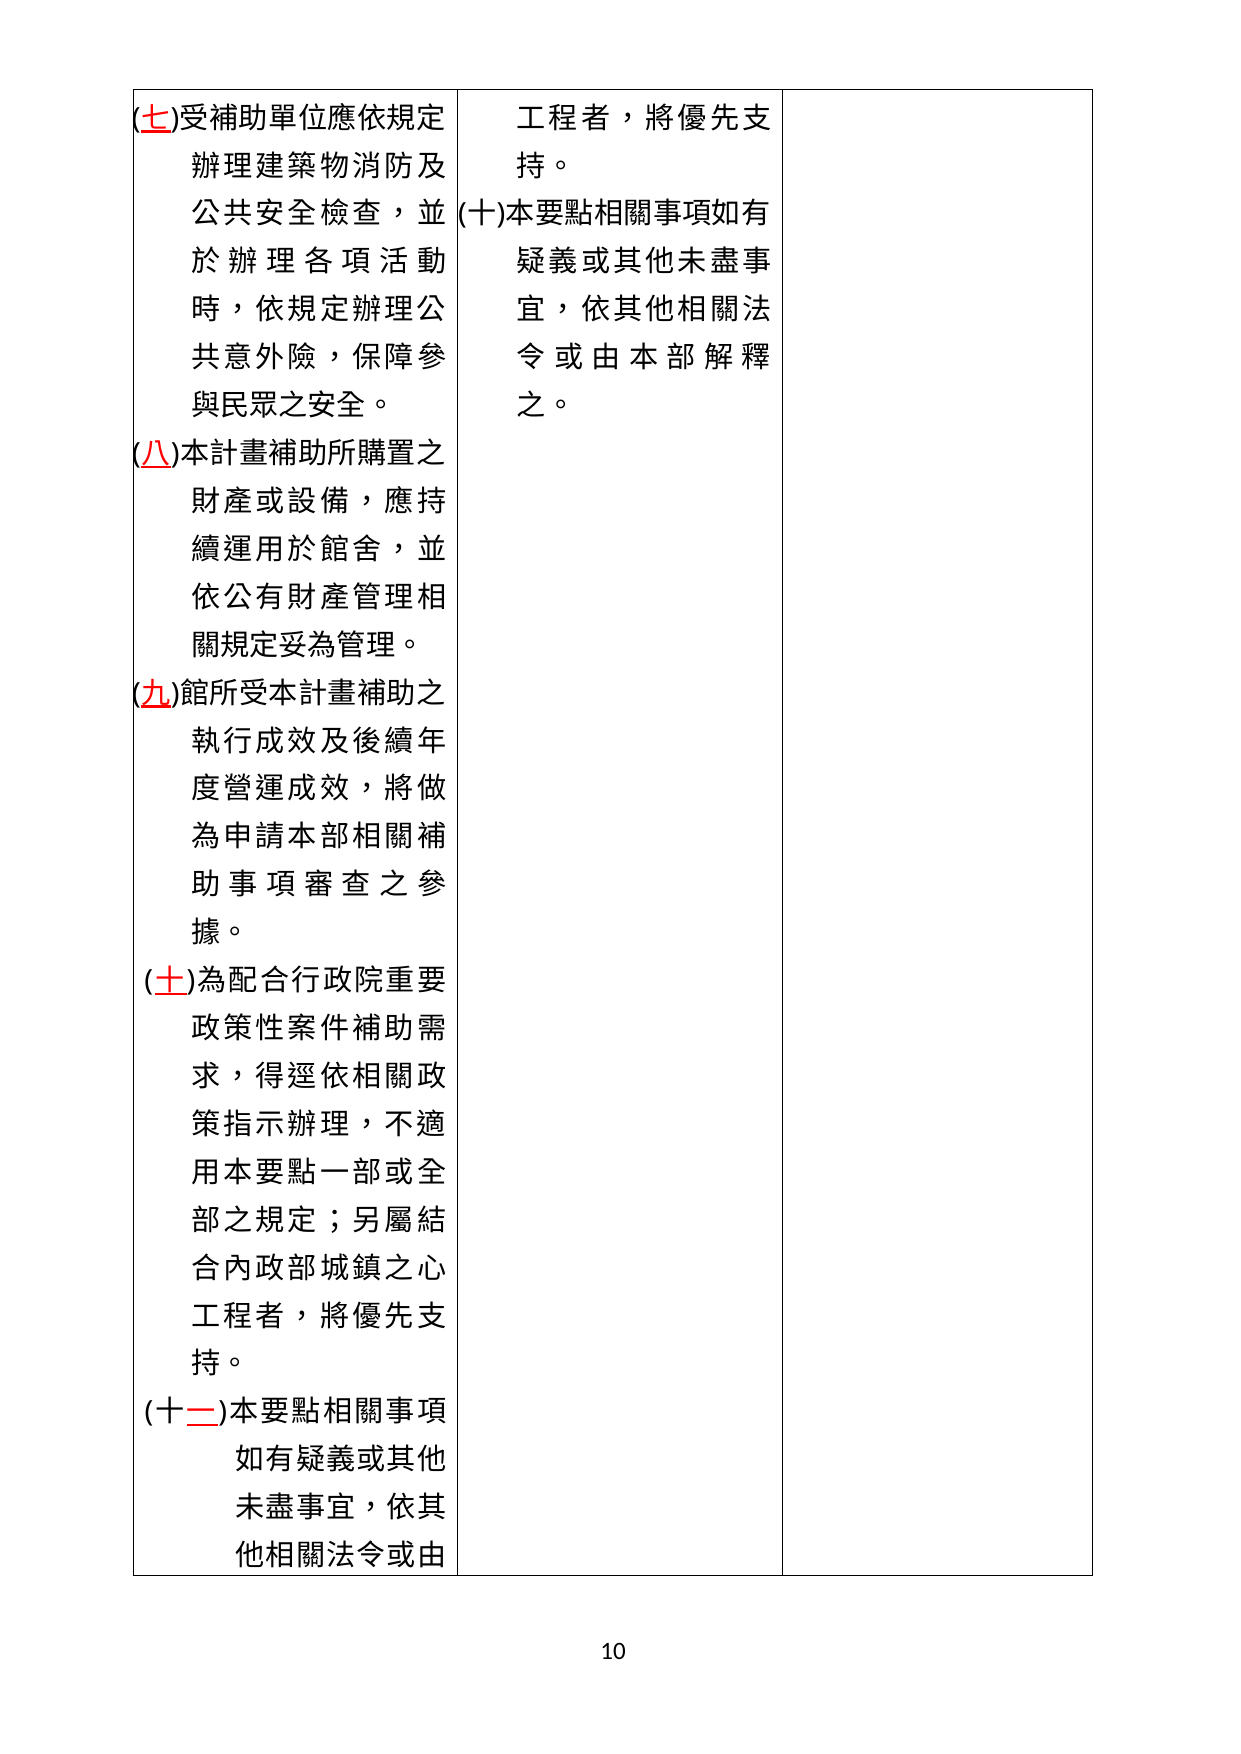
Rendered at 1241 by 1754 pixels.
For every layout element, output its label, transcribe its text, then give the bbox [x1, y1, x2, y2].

table_cell (七)受補助單位應依規定辦理建築物消防及公共安全檢查，並於辦理各項活動時，依規定辦理公共意外險，保障參與民眾之安全。 (八)本計畫補助所購置之財產或設備，應持續運用於館舍，並依公有財產管理相關規定妥為管理。 (九)館所受本計畫補助之執行成效及後續年度營運成效，將做為申請本部相關補助事項審查之參據。 (十)為配合行政院重要政策性案件補助需求，得逕依相關政策指示辦理，不適用本要點一部或全部之規定；另屬結合內政部城鎮之心工程者，將優先支持。 (十一)本要點相關事項如有疑義或其他未盡事宜，依其他相關法令或由 [134, 90, 457, 1575]
table_cell 工程者，將優先支持。 (十)本要點相關事項如有疑義或其他未盡事宜，依其他相關法令或由本部解釋之。 [458, 90, 782, 1575]
table_cell [783, 90, 1092, 1575]
